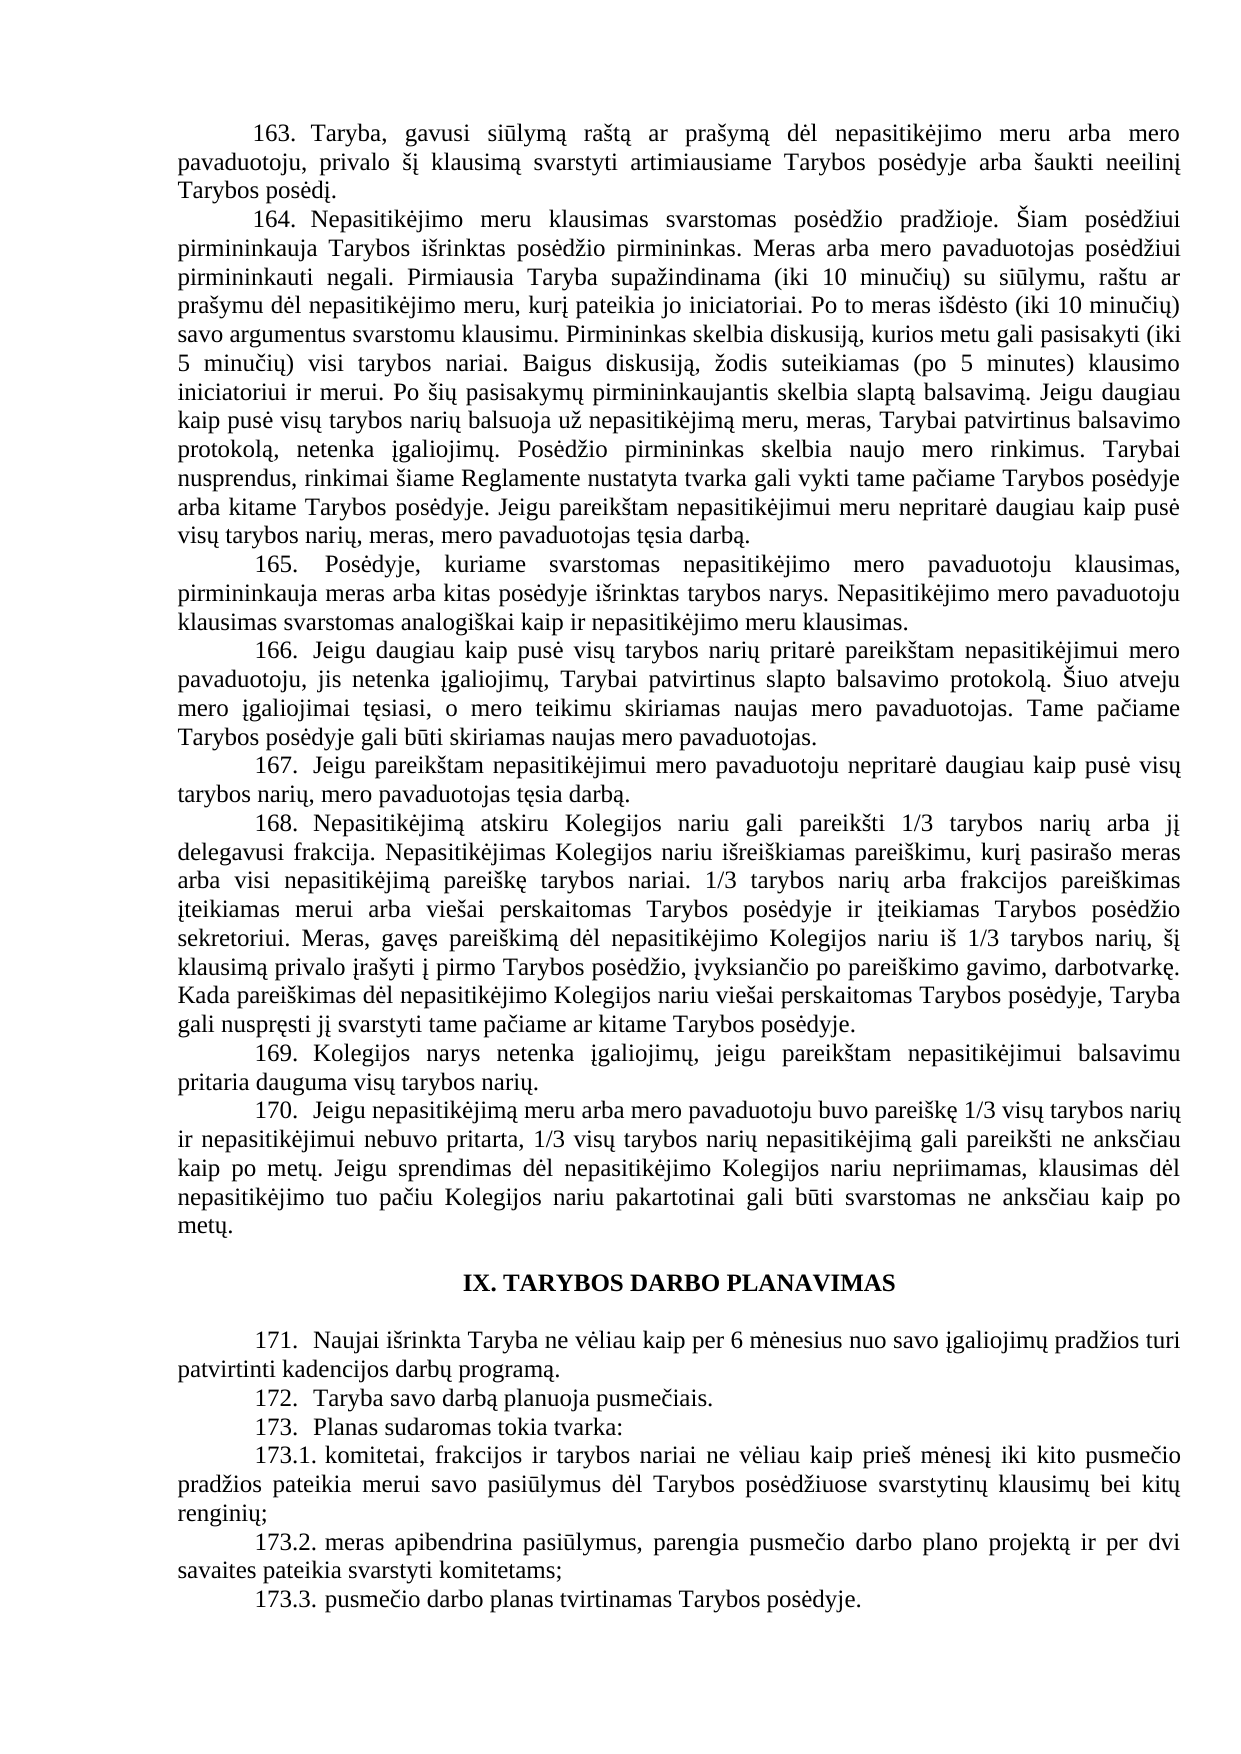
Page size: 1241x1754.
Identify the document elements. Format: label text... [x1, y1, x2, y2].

text 164. Nepasitikėjimo meru klausimas svarstomas posėdžio pradžioje. Šiam posėdžiui pirmininkauja Tarybos išrinktas posėdžio pirmininkas. Meras arba mero pavaduotojas posėdžiui pirmininkauti negali. Pirmiausia Taryba supažindinama (iki 10 minučių) su siūlymu, raštu ar prašymu dėl nepasitikėjimo meru, kurį pateikia jo iniciatoriai. Po to meras išdėsto (iki 10 minučių) savo argumentus svarstomu klausimu. Pirmininkas skelbia diskusiją, kurios metu gali pasisakyti (iki 5 minučių) visi tarybos nariai. Baigus diskusiją, žodis suteikiamas (po 5 minutes) klausimo iniciatoriui ir merui. Po šių pasisakymų pirmininkaujantis skelbia slaptą balsavimą. Jeigu daugiau kaip pusė visų tarybos narių balsuoja už nepasitikėjimą meru, meras, Tarybai patvirtinus balsavimo protokolą, netenka įgaliojimų. Posėdžio pirmininkas skelbia naujo mero rinkimus. Tarybai nusprendus, rinkimai šiame Reglamente nustatyta tvarka gali vykti tame pačiame Tarybos posėdyje arba kitame Tarybos posėdyje. Jeigu pareikštam nepasitikėjimui meru nepritarė daugiau kaip pusė visų tarybos narių, meras, mero pavaduotojas tęsia darbą. [177, 204, 1181, 549]
text 171. Naujai išrinkta Taryba ne vėliau kaip per 6 mėnesius nuo savo įgaliojimų pradžios turi patvirtinti kadencijos darbų programą. [177, 1326, 1181, 1383]
text 168. Nepasitikėjimą atskiru Kolegijos nariu gali pareikšti 1/3 tarybos narių arba jį delegavusi frakcija. Nepasitikėjimas Kolegijos nariu išreiškiamas pareiškimu, kurį pasirašo meras arba visi nepasitikėjimą pareiškę tarybos nariai. 1/3 tarybos narių arba frakcijos pareiškimas įteikiamas merui arba viešai perskaitomas Tarybos posėdyje ir įteikiamas Tarybos posėdžio sekretoriui. Meras, gavęs pareiškimą dėl nepasitikėjimo Kolegijos nariu iš 1/3 tarybos narių, šį klausimą privalo įrašyti į pirmo Tarybos posėdžio, įvyksiančio po pareiškimo gavimo, darbotvarkę. Kada pareiškimas dėl nepasitikėjimo Kolegijos nariu viešai perskaitomas Tarybos posėdyje, Taryba gali nuspręsti jį svarstyti tame pačiame ar kitame Tarybos posėdyje. [177, 808, 1181, 1038]
text 165. Posėdyje, kuriame svarstomas nepasitikėjimo mero pavaduotoju klausimas, pirmininkauja meras arba kitas posėdyje išrinktas tarybos narys. Nepasitikėjimo mero pavaduotoju klausimas svarstomas analogiškai kaip ir nepasitikėjimo meru klausimas. [177, 549, 1181, 636]
text 173.3. pusmečio darbo planas tvirtinamas Tarybos posėdyje. [177, 1584, 1181, 1613]
text 167. Jeigu pareikštam nepasitikėjimui mero pavaduotoju nepritarė daugiau kaip pusė visų tarybos narių, mero pavaduotojas tęsia darbą. [177, 751, 1181, 808]
text 163. Taryba, gavusi siūlymą raštą ar prašymą dėl nepasitikėjimo meru arba mero pavaduotoju, privalo šį klausimą svarstyti artimiausiame Tarybos posėdyje arba šaukti neeilinį Tarybos posėdį. [177, 118, 1181, 204]
text 170. Jeigu nepasitikėjimą meru arba mero pavaduotoju buvo pareiškę 1/3 visų tarybos narių ir nepasitikėjimui nebuvo pritarta, 1/3 visų tarybos narių nepasitikėjimą gali pareikšti ne anksčiau kaip po metų. Jeigu sprendimas dėl nepasitikėjimo Kolegijos nariu nepriimamas, klausimas dėl nepasitikėjimo tuo pačiu Kolegijos nariu pakartotinai gali būti svarstomas ne anksčiau kaip po metų. [177, 1096, 1181, 1239]
text 169. Kolegijos narys netenka įgaliojimų, jeigu pareikštam nepasitikėjimui balsavimu pritaria dauguma visų tarybos narių. [177, 1038, 1181, 1096]
text 173.1. komitetai, frakcijos ir tarybos nariai ne vėliau kaip prieš mėnesį iki kito pusmečio pradžios pateikia merui savo pasiūlymus dėl Tarybos posėdžiuose svarstytinų klausimų bei kitų renginių; [177, 1441, 1181, 1527]
text 172. Taryba savo darbą planuoja pusmečiais. [177, 1383, 1181, 1412]
text 173. Planas sudaromas tokia tvarka: [177, 1412, 1181, 1441]
text IX. TARYBOS DARBO PLANAVIMAS [177, 1268, 1181, 1297]
text 166. Jeigu daugiau kaip pusė visų tarybos narių pritarė pareikštam nepasitikėjimui mero pavaduotoju, jis netenka įgaliojimų, Tarybai patvirtinus slapto balsavimo protokolą. Šiuo atveju mero įgaliojimai tęsiasi, o mero teikimu skiriamas naujas mero pavaduotojas. Tame pačiame Tarybos posėdyje gali būti skiriamas naujas mero pavaduotojas. [177, 636, 1181, 751]
text 173.2. meras apibendrina pasiūlymus, parengia pusmečio darbo plano projektą ir per dvi savaites pateikia svarstyti komitetams; [177, 1527, 1181, 1584]
